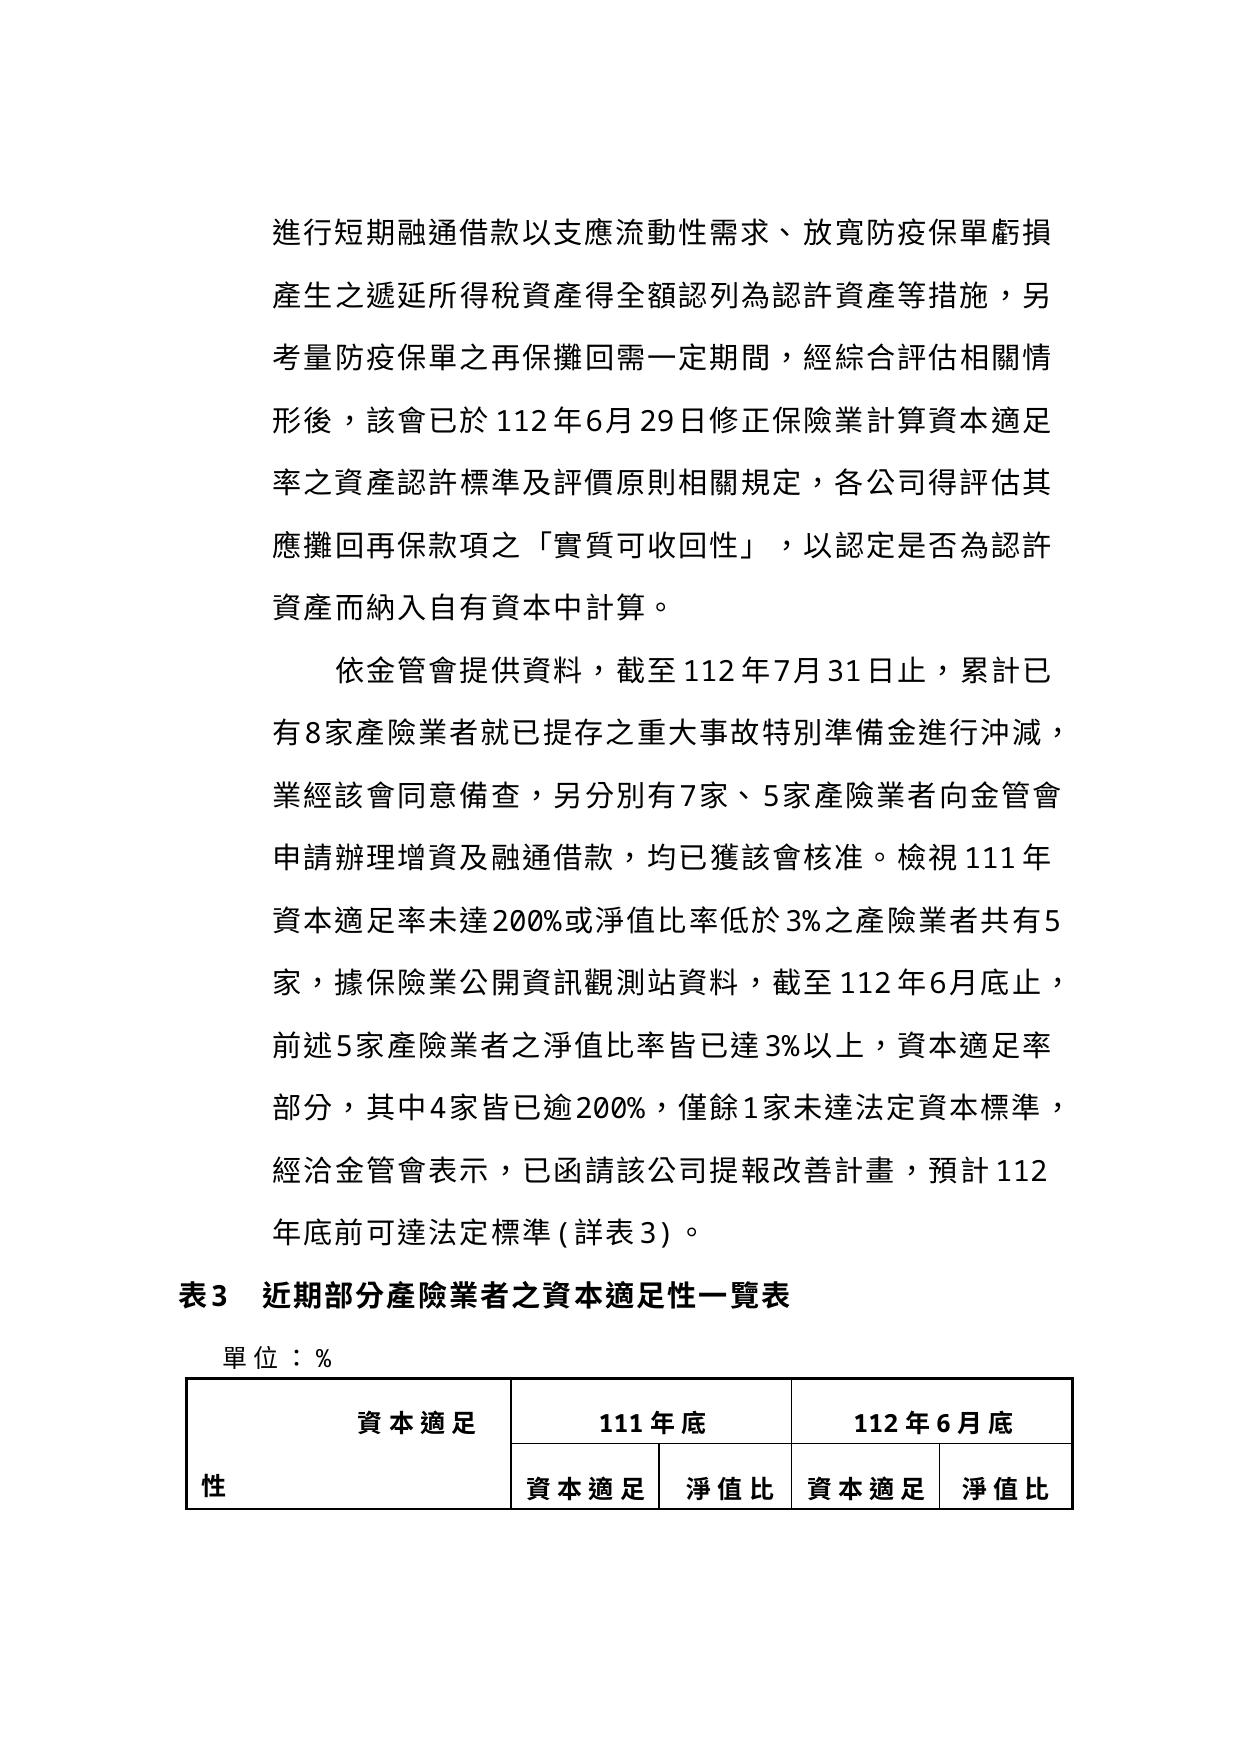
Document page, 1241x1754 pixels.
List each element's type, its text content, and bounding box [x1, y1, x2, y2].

table_cell 淨值比 [940, 1444, 1071, 1508]
text 依金管會提供資料，截至112年7月31日止，累計已有8家產險業者就已提存之重大事故特別準備金進行沖減，業經該會同意備查，另分別有7家、5家產險業者向金管會申請辦理增資及融通借款，均已獲該會核准。檢視111年資本適足率未達200%或淨值比率低於3%之產險業者共有5家，據保險業公開資訊觀測站資料，截至112年6月底止，前述5家產險業者之淨值比率皆已達3%以上，資本適足率部分，其中4家皆已逾200%，僅餘1家未達法定資本標準，經洽金管會表示，已函請該公司提報改善計畫，預計112年底前可達法定標準(詳表3)。 [266, 627, 1063, 1252]
text 進行短期融通借款以支應流動性需求、放寬防疫保單虧損產生之遞延所得稅資產得全額認列為認許資產等措施，另考量防疫保單之再保攤回需一定期間，經綜合評估相關情形後，該會已於112年6月29日修正保險業計算資本適足率之資產認許標準及評價原則相關規定，各公司得評估其應攤回再保款項之「實質可收回性」，以認定是否為認許資產而納入自有資本中計算。 [266, 189, 1063, 627]
table_cell 資本適足 [512, 1444, 658, 1508]
table_cell 淨值比 [660, 1444, 791, 1508]
table_header 111年底 [512, 1380, 791, 1443]
table_cell 資本適足 [792, 1444, 939, 1508]
text 表3 近期部分產險業者之資本適足性一覽表 單位：% [177, 1252, 1063, 1377]
table_header 112年6月底 [792, 1380, 1071, 1443]
table_header 資本適足性 公司 [188, 1380, 510, 1508]
